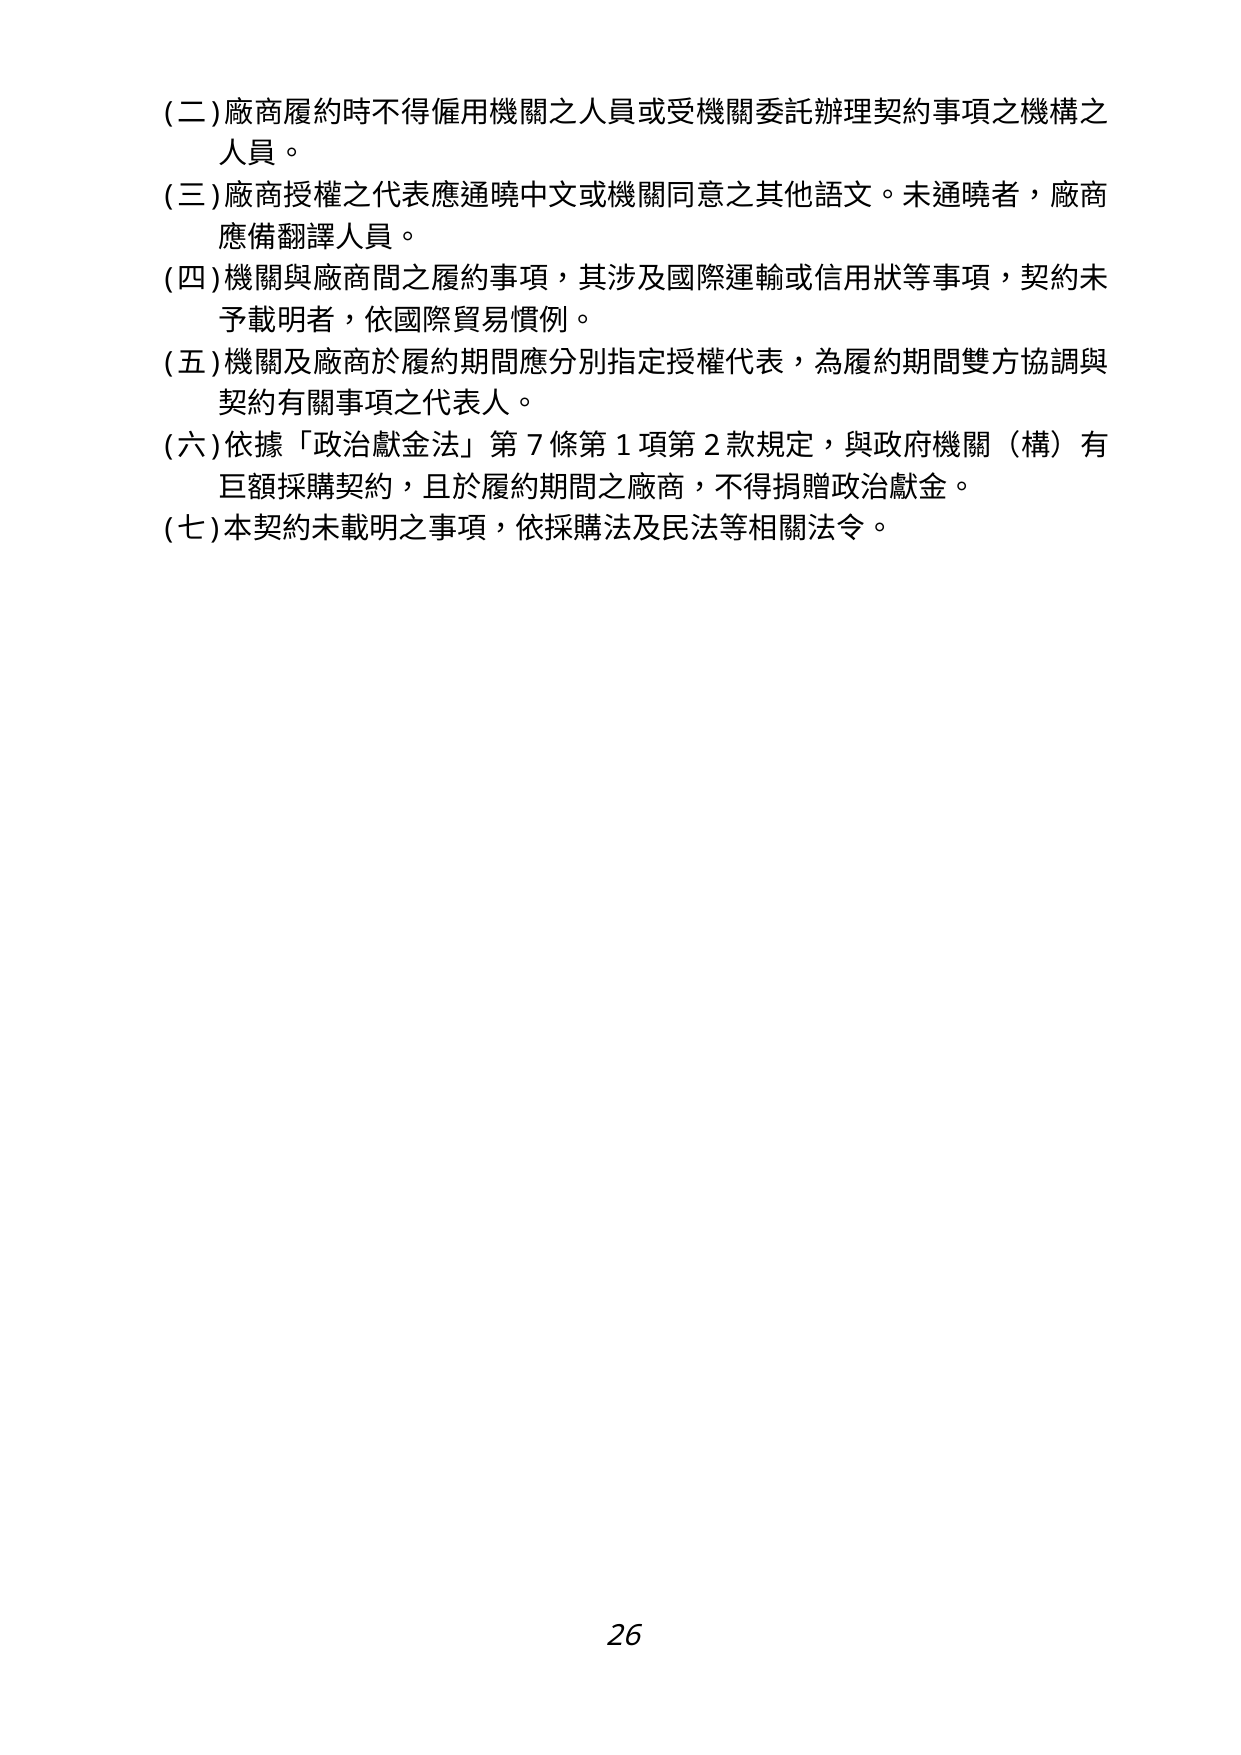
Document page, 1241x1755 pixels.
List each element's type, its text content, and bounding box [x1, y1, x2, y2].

text (六)依據「政治獻金法」第7條第1項第2款規定，與政府機關（構）有巨額採購契約，且於履約期間之廠商，不得捐贈政治獻金。 [159, 422, 1110, 505]
text (七)本契約未載明之事項，依採購法及民法等相關法令。 [159, 505, 1110, 547]
text (四)機關與廠商間之履約事項，其涉及國際運輸或信用狀等事項，契約未予載明者，依國際貿易慣例。 [159, 255, 1110, 339]
text (二)廠商履約時不得僱用機關之人員或受機關委託辦理契約事項之機構之人員。 [159, 89, 1110, 172]
text (五)機關及廠商於履約期間應分別指定授權代表，為履約期間雙方協調與契約有關事項之代表人。 [159, 339, 1110, 422]
text (三)廠商授權之代表應通曉中文或機關同意之其他語文。未通曉者，廠商應備翻譯人員。 [159, 172, 1110, 255]
